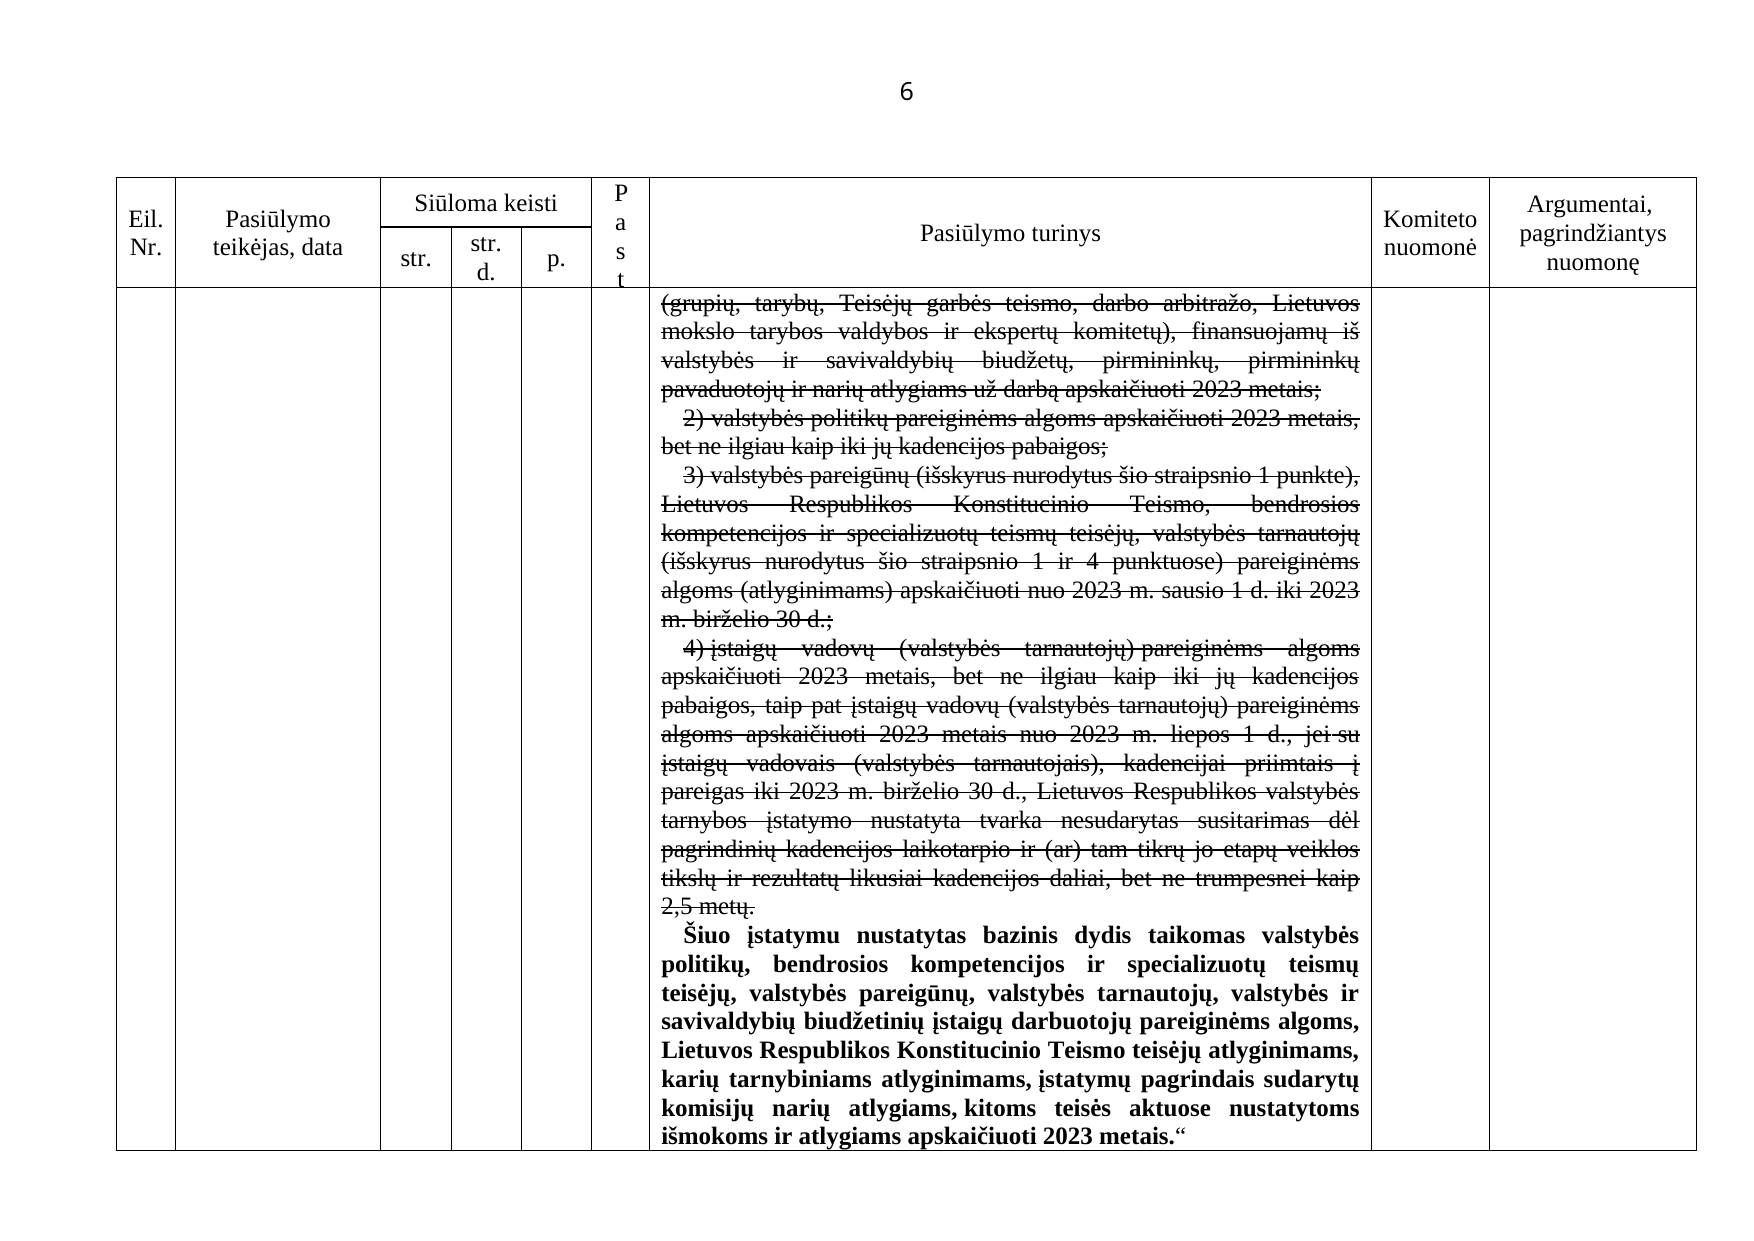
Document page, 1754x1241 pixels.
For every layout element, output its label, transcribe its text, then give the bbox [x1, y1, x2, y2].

table_cell [381, 288, 451, 1150]
table_header Eil. Nr. [117, 178, 175, 287]
table_header Argumentai, pagrindžiantys nuomonę [1490, 178, 1696, 287]
table_cell [1490, 288, 1696, 1150]
table_cell p. [522, 228, 591, 287]
table_cell str. d. [452, 228, 521, 287]
table_cell (grupių, tarybų, Teisėjų garbės teismo, darbo arbitražo, Lietuvos mokslo tarybos valdybos ir ekspertų komitetų), finansuojamų iš valstybės ir savivaldybių biudžetų, pirmininkų, pirmininkų pavaduotojų ir narių atlygiams už darbą apskaičiuoti 2023 metais; 2) valstybės politikų pareiginėms algoms apskaičiuoti 2023 metais, bet ne ilgiau kaip iki jų kadencijos pabaigos; 3) valstybės pareigūnų (išskyrus nurodytus šio straipsnio 1 punkte), Lietuvos Respublikos Konstitucinio Teismo, bendrosios kompetencijos ir specializuotų teismų teisėjų, valstybės tarnautojų (išskyrus nurodytus šio straipsnio 1 ir 4 punktuose) pareiginėms algoms (atlyginimams) apskaičiuoti nuo 2023 m. sausio 1 d. iki 2023 m. birželio 30 d.; 4) įstaigų vadovų (valstybės tarnautojų) pareiginėms algoms apskaičiuoti 2023 metais, bet ne ilgiau kaip iki jų kadencijos pabaigos, taip pat įstaigų vadovų (valstybės tarnautojų) pareiginėms algoms apskaičiuoti 2023 metais nuo 2023 m. liepos 1 d., jei su įstaigų vadovais (valstybės tarnautojais), kadencijai priimtais į pareigas iki 2023 m. birželio 30 d., Lietuvos Respublikos valstybės tarnybos įstatymo nustatyta tvarka nesudarytas susitarimas dėl pagrindinių kadencijos laikotarpio ir (ar) tam tikrų jo etapų veiklos tikslų ir rezultatų likusiai kadencijos daliai, bet ne trumpesnei kaip 2,5 metų. Šiuo įstatymu nustatytas bazinis dydis taikomas valstybės politikų, bendrosios kompetencijos ir specializuotų teismų teisėjų, valstybės pareigūnų, valstybės tarnautojų, valstybės ir savivaldybių biudžetinių įstaigų darbuotojų pareiginėms algoms, Lietuvos Respublikos Konstitucinio Teismo teisėjų atlyginimams, karių tarnybiniams atlyginimams, įstatymų pagrindais sudarytų komisijų narių atlygiams, kitoms teisės aktuose nustatytoms išmokoms ir atlygiams apskaičiuoti 2023 metais.“ [650, 288, 1371, 1150]
table_header Komiteto nuomonė [1372, 178, 1489, 287]
table_header Pasiūlymo teikėjas, data [176, 178, 380, 287]
table_header Pasiūlymo turinys [650, 178, 1371, 287]
table_cell [522, 288, 591, 1150]
table_cell [176, 288, 380, 1150]
table_cell [1372, 288, 1489, 1150]
table_header Siūloma keisti [381, 178, 591, 226]
table_cell [117, 288, 175, 1150]
table_cell str. [381, 228, 451, 287]
table_cell [592, 288, 649, 1150]
table_cell [452, 288, 521, 1150]
table_header Pastabos [592, 178, 649, 287]
